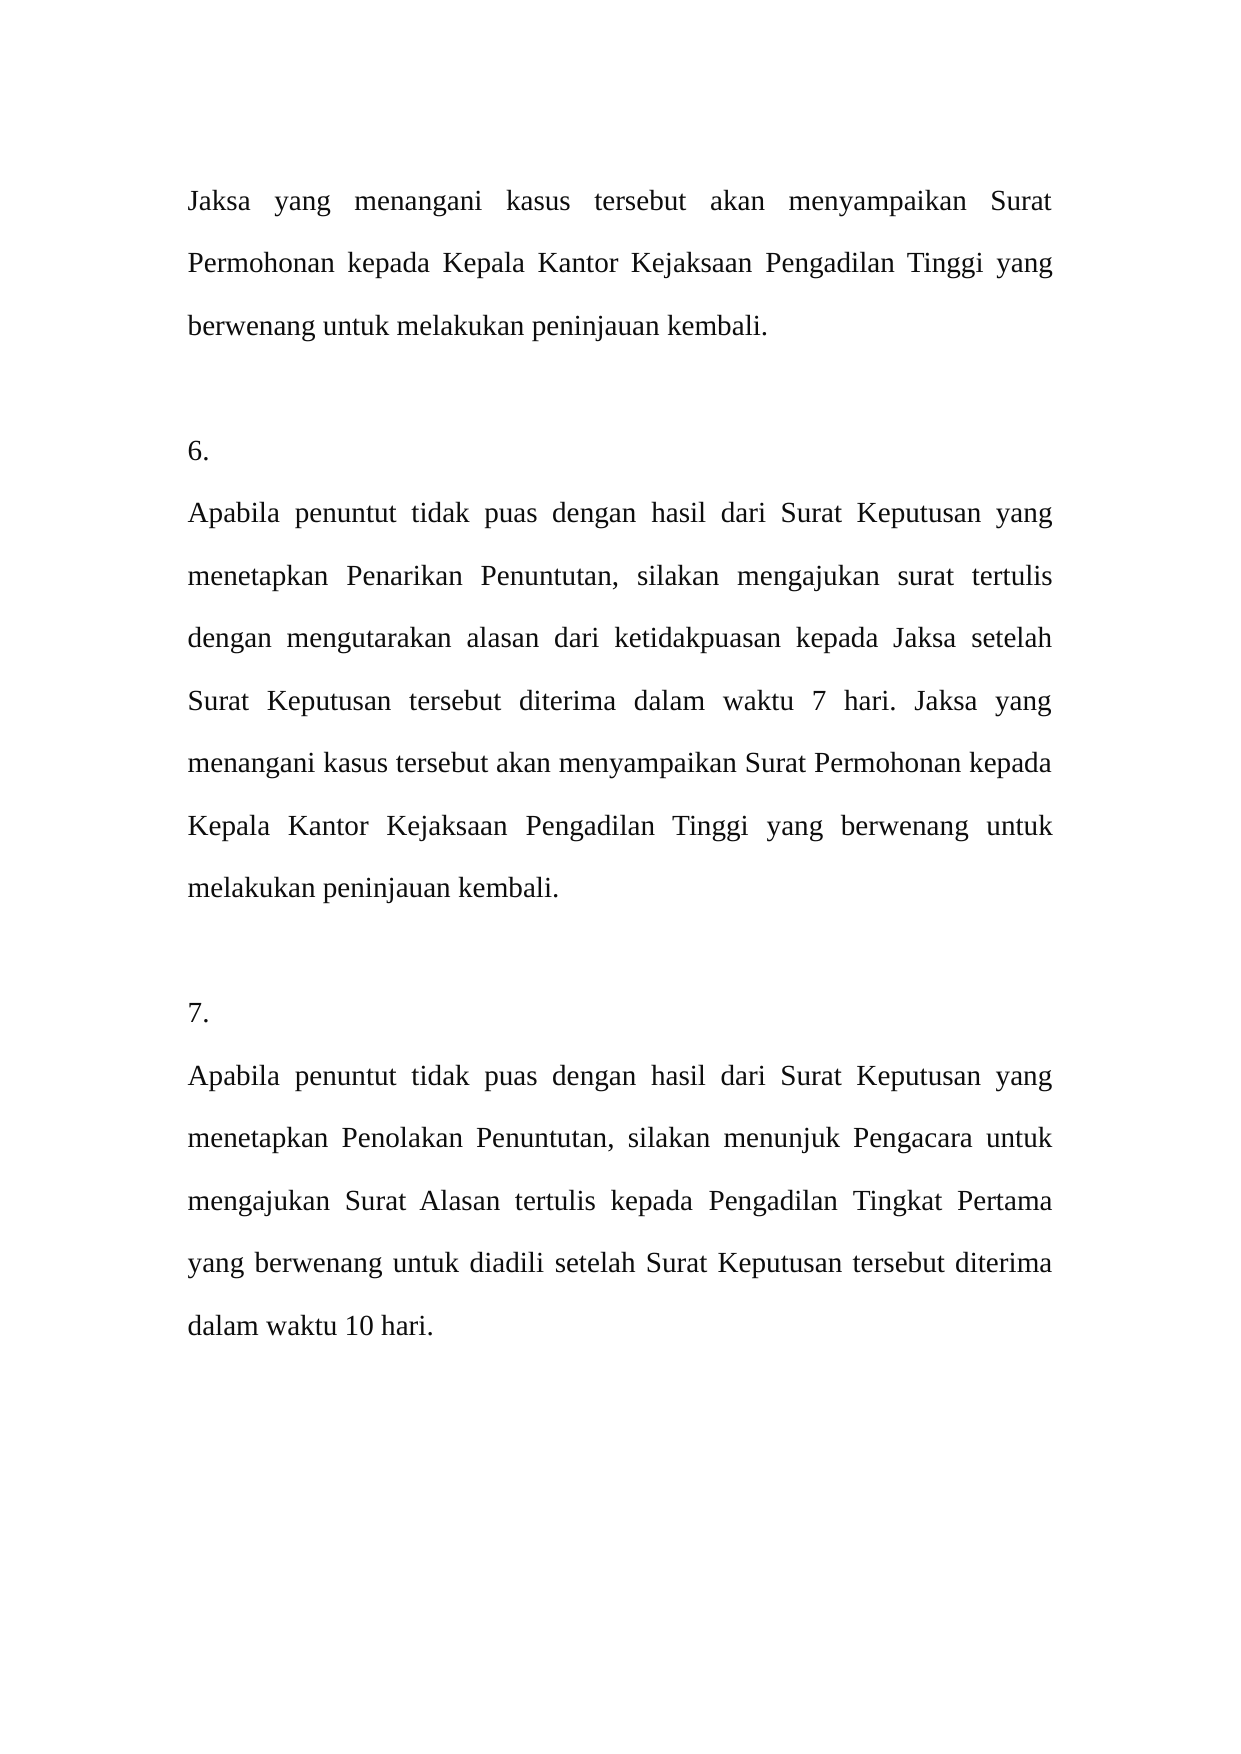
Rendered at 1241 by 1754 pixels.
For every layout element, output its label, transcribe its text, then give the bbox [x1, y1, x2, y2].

text Jaksa yang menangani kasus tersebut akan menyampaikan Surat Permohonan kepada Kepala Kantor Kejaksaan Pengadilan Tinggi yang berwenang untuk melakukan peninjauan kembali. [187, 158, 1053, 346]
text 7. [187, 971, 1053, 1033]
text 6. [187, 408, 1053, 471]
text Apabila penuntut tidak puas dengan hasil dari Surat Keputusan yang menetapkan Penarikan Penuntutan, silakan mengajukan surat tertulis dengan mengutarakan alasan dari ketidakpuasan kepada Jaksa setelah Surat Keputusan tersebut diterima dalam waktu 7 hari. Jaksa yang menangani kasus tersebut akan menyampaikan Surat Permohonan kepada Kepala Kantor Kejaksaan Pengadilan Tinggi yang berwenang untuk melakukan peninjauan kembali. [187, 471, 1053, 908]
text Apabila penuntut tidak puas dengan hasil dari Surat Keputusan yang menetapkan Penolakan Penuntutan, silakan menunjuk Pengacara untuk mengajukan Surat Alasan tertulis kepada Pengadilan Tingkat Pertama yang berwenang untuk diadili setelah Surat Keputusan tersebut diterima dalam waktu 10 hari. [187, 1033, 1053, 1346]
